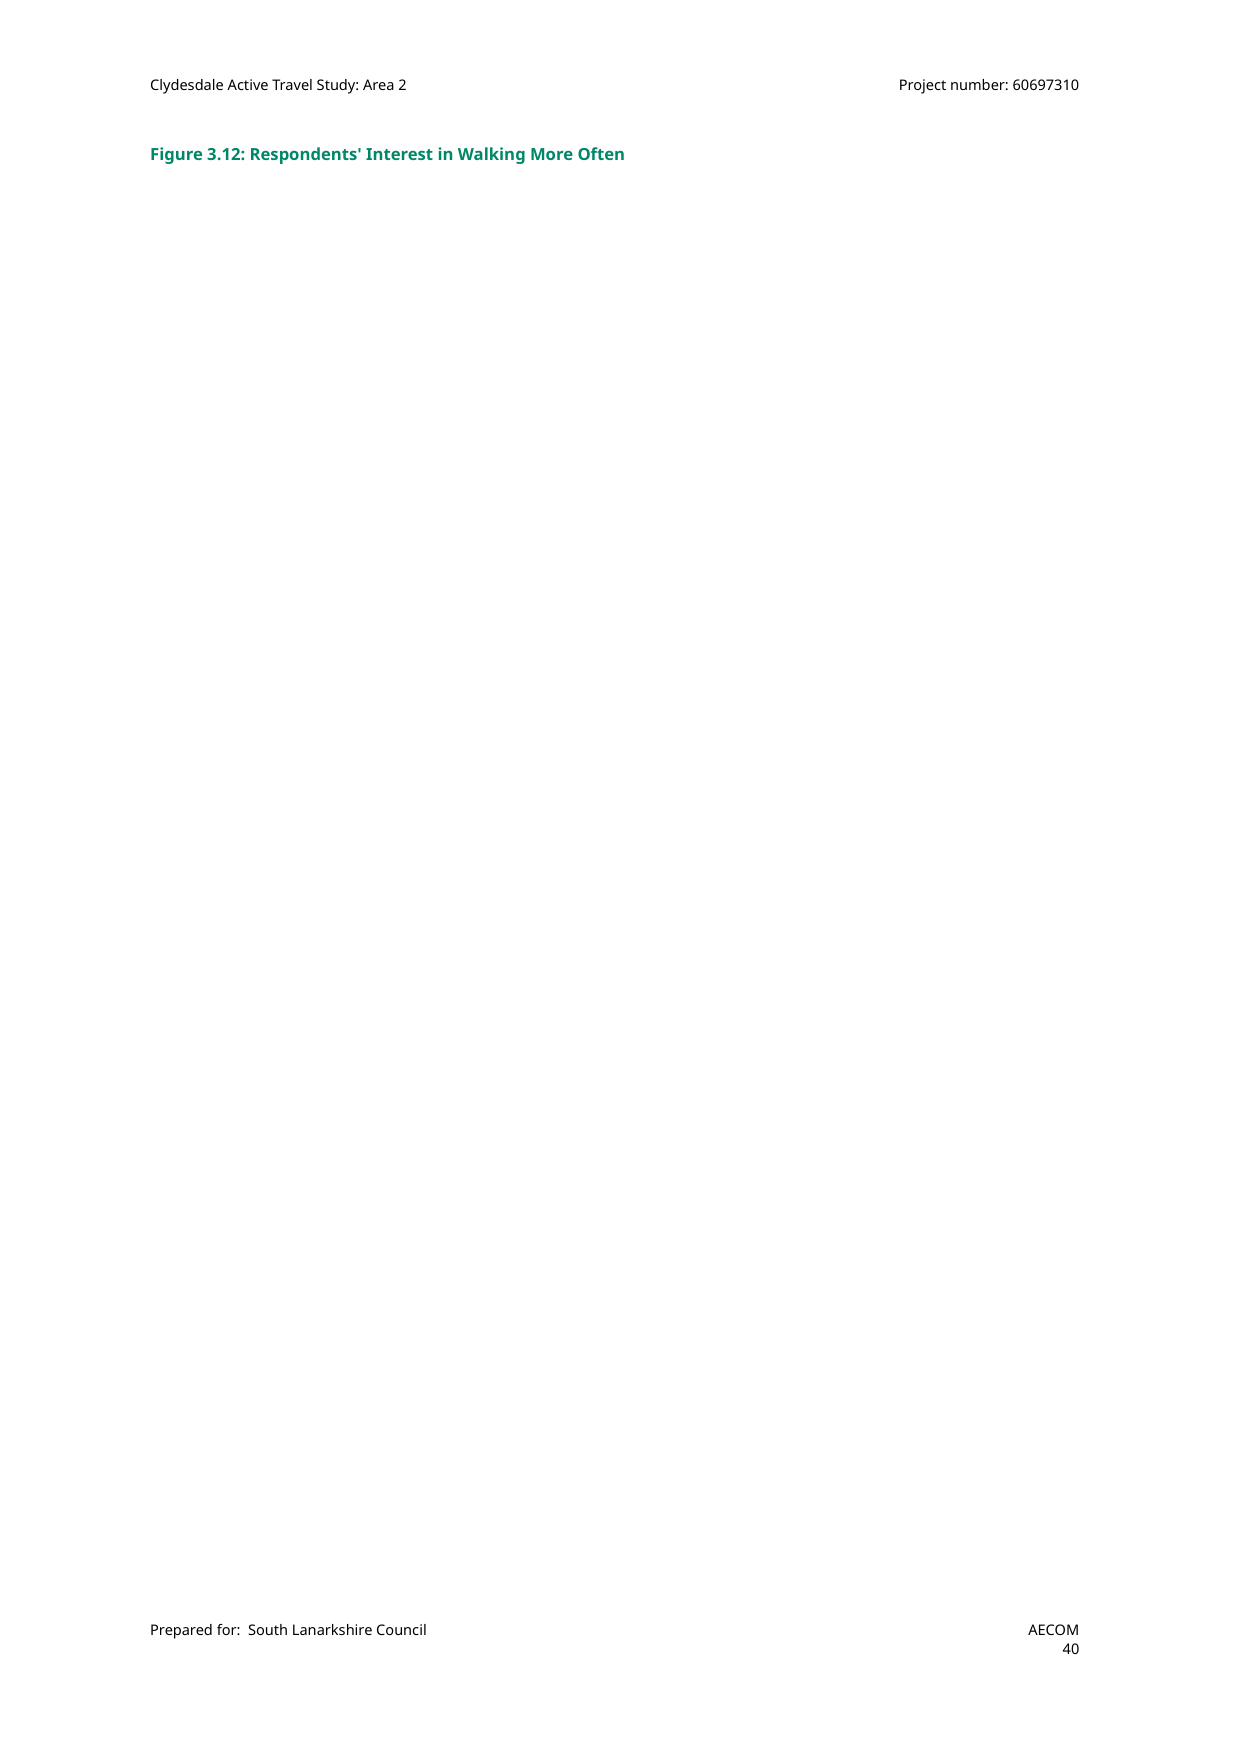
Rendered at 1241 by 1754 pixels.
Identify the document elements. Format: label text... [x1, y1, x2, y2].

text Figure 3.12: Respondents' Interest in Walking More Often [150, 143, 1090, 166]
